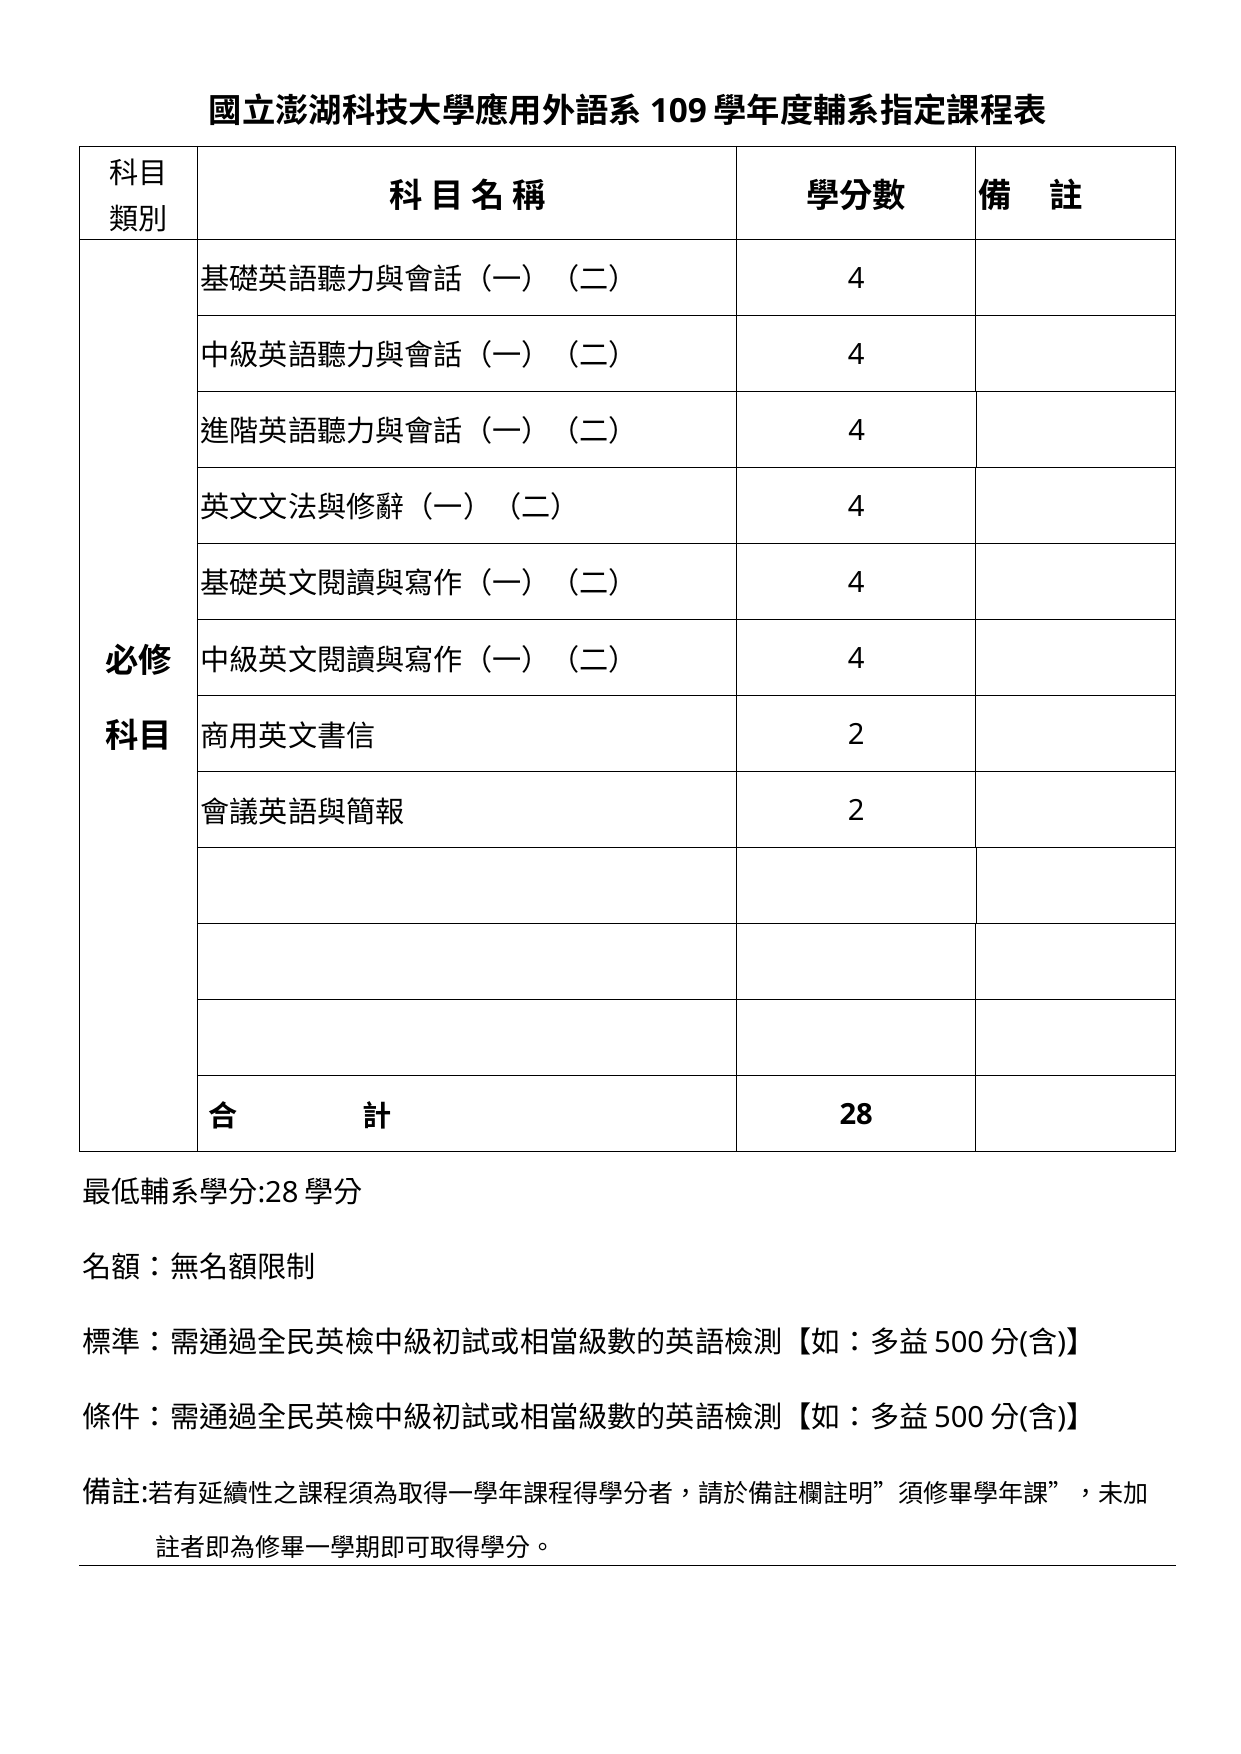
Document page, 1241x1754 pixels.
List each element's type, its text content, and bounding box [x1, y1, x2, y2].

table_cell 中級英語聽力與會話（一）（二） [198, 316, 736, 391]
table_cell 進階英語聽力與會話（一）（二） [198, 392, 736, 467]
table_cell 商用英文書信 [198, 696, 736, 771]
table_cell [737, 924, 975, 999]
table_cell 28 [737, 1076, 975, 1151]
table_cell [976, 772, 1175, 847]
table_cell 4 [737, 392, 976, 467]
table_cell [976, 468, 1175, 543]
table_cell 4 [737, 468, 975, 543]
table_cell [976, 620, 1175, 695]
table_cell [737, 1000, 975, 1075]
table_cell 基礎英語聽力與會話（一）（二） [198, 240, 736, 314]
table_cell 科 目 名 稱 [198, 147, 736, 238]
table_cell 4 [737, 544, 975, 619]
table_cell [737, 848, 976, 923]
table_cell [976, 544, 1175, 619]
table_header 國立澎湖科技大學應用外語系 109學年度輔系指定課程表 [79, 71, 1176, 146]
table_cell 4 [737, 240, 975, 314]
table_cell 合 計 [198, 1076, 736, 1151]
table_cell 會議英語與簡報 [198, 772, 736, 847]
table_cell [976, 696, 1175, 771]
table_cell [976, 240, 1175, 314]
table_cell [977, 392, 1175, 467]
table_cell [976, 1000, 1175, 1075]
table_cell [976, 1076, 1175, 1151]
table_cell 備 註 [976, 147, 1175, 238]
table_cell 基礎英文閱讀與寫作（一）（二） [198, 544, 736, 619]
table_cell [198, 924, 736, 999]
table_cell 4 [737, 620, 975, 695]
table_cell 必修 科目 [80, 240, 197, 1151]
table_cell [976, 316, 1175, 391]
table_cell 2 [737, 696, 975, 771]
table_cell 英文文法與修辭（一）（二） [198, 468, 736, 543]
table_cell 2 [737, 772, 975, 847]
table_cell [198, 848, 736, 923]
table_cell [976, 924, 1175, 999]
table_cell [198, 1000, 736, 1075]
table_cell [977, 848, 1175, 923]
table_cell 學分數 [737, 147, 975, 238]
table_cell 4 [737, 316, 975, 391]
table_cell 最低輔系學分:28學分 名額：無名額限制 標準：需通過全民英檢中級初試或相當級數的英語檢測【如：多益500分(含)】 條件：需通過全民英檢中級初試或相當級數的英語檢測【如：多益500分(含)】 備註:若有延續性之課程須為取得一學年課程得學分者，請於備註欄註明”須修畢學年課”，未加註者即為修畢一學期即可取得學分。 [79, 1152, 1176, 1564]
table_cell 科目 類別 [80, 147, 197, 238]
table_cell 中級英文閱讀與寫作（一）（二） [198, 620, 736, 695]
